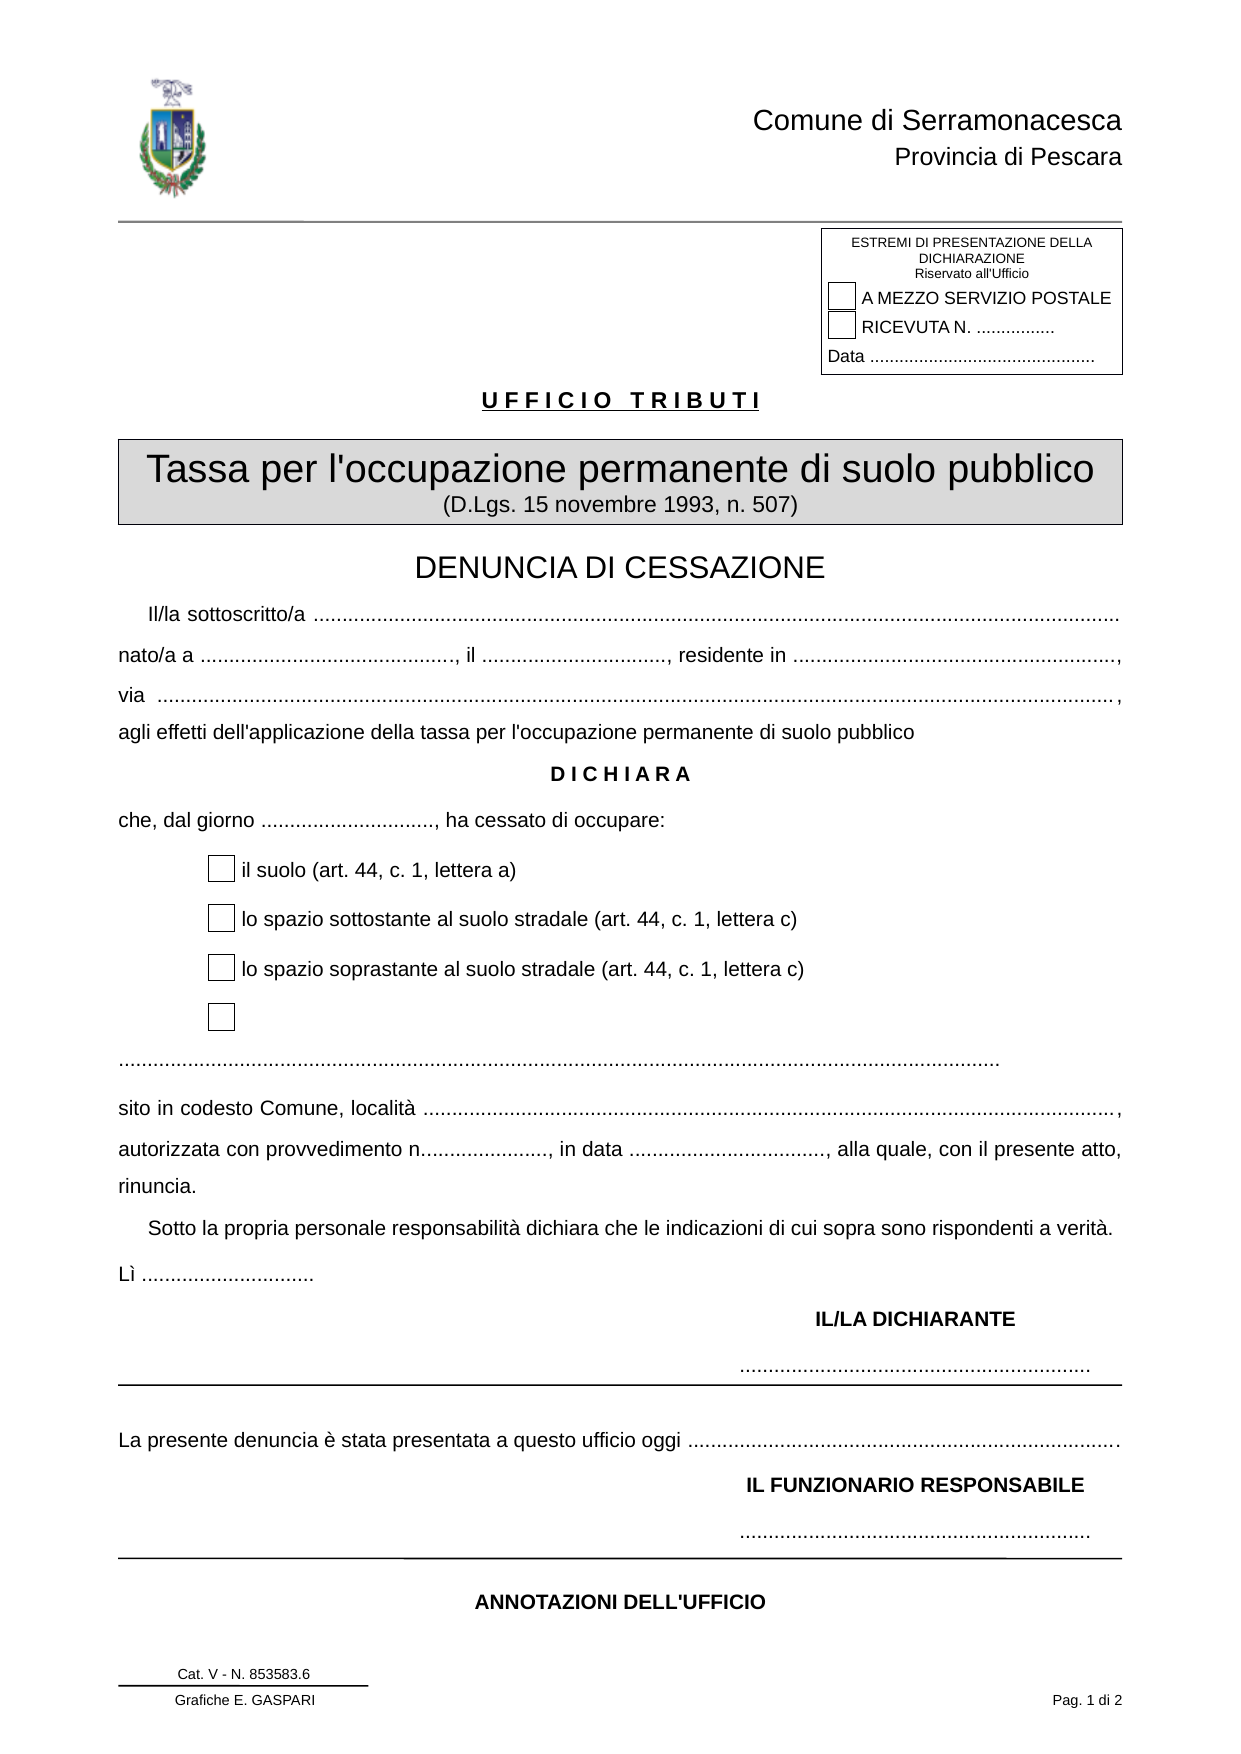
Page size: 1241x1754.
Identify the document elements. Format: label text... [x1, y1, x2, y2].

text ............................................................. [709, 1349, 1122, 1378]
subtitle ANNOTAZIONI DELL'UFFICIO [118, 1590, 1122, 1614]
text Comune di Serramonacesca [224, 103, 1122, 137]
text Lì .............................. [118, 1258, 1122, 1287]
text sito in codesto Comune, località ........................................................................................................................, autorizzata con provvedimento n......................, in data .................................., alla quale, con il presente atto, rinuncia. [118, 1092, 1122, 1197]
table_header [118, 228, 821, 374]
text Il/la sottoscritto/a ............................................................................................................................................ nato/a a ............................................, il ................................, residente in ........................................................, via ......................................................................................................................................................................, agli effetti dell'applicazione della tassa per l'occupazione permanente di suolo pubblico [118, 598, 1122, 744]
text lo spazio sottostante al suolo stradale (art. 44, c. 1, lettera c) [118, 903, 1122, 932]
text Sotto la propria personale responsabilità dichiara che le indicazioni di cui sopra sono rispondenti a verità. [118, 1216, 1122, 1240]
text che, dal giorno .............................., ha cessato di occupare: [118, 804, 1122, 833]
subtitle IL FUNZIONARIO RESPONSABILE [709, 1473, 1122, 1497]
text ............................................................. [709, 1515, 1122, 1544]
text Provincia di Pescara [224, 142, 1122, 171]
text La presente denuncia è stata presentata a questo ufficio oggi ........................................................................... [118, 1424, 1122, 1453]
table_header ESTREMI DI PRESENTAZIONE DELLA DICHIARAZIONE Riservato all'Ufficio A MEZZO SERVIZIO POSTALE RICEVUTA N. ................ Data .............................................. [822, 229, 1122, 374]
subtitle D I C H I A R A [118, 762, 1122, 786]
picture [122, 73, 224, 204]
text IL/LA DICHIARANTE [709, 1307, 1122, 1331]
text ......................................................................................................................................................... [118, 1002, 1122, 1071]
subtitle DENUNCIA DI CESSAZIONE [118, 549, 1122, 585]
text il suolo (art. 44, c. 1, lettera a) [118, 854, 1122, 883]
table_header Tassa per l'occupazione permanente di suolo pubblico (D.Lgs. 15 novembre 1993, n. 507) [119, 440, 1122, 523]
subtitle U F F I C I O T R I B U T I [118, 387, 1122, 413]
text lo spazio soprastante al suolo stradale (art. 44, c. 1, lettera c) [118, 953, 1122, 981]
